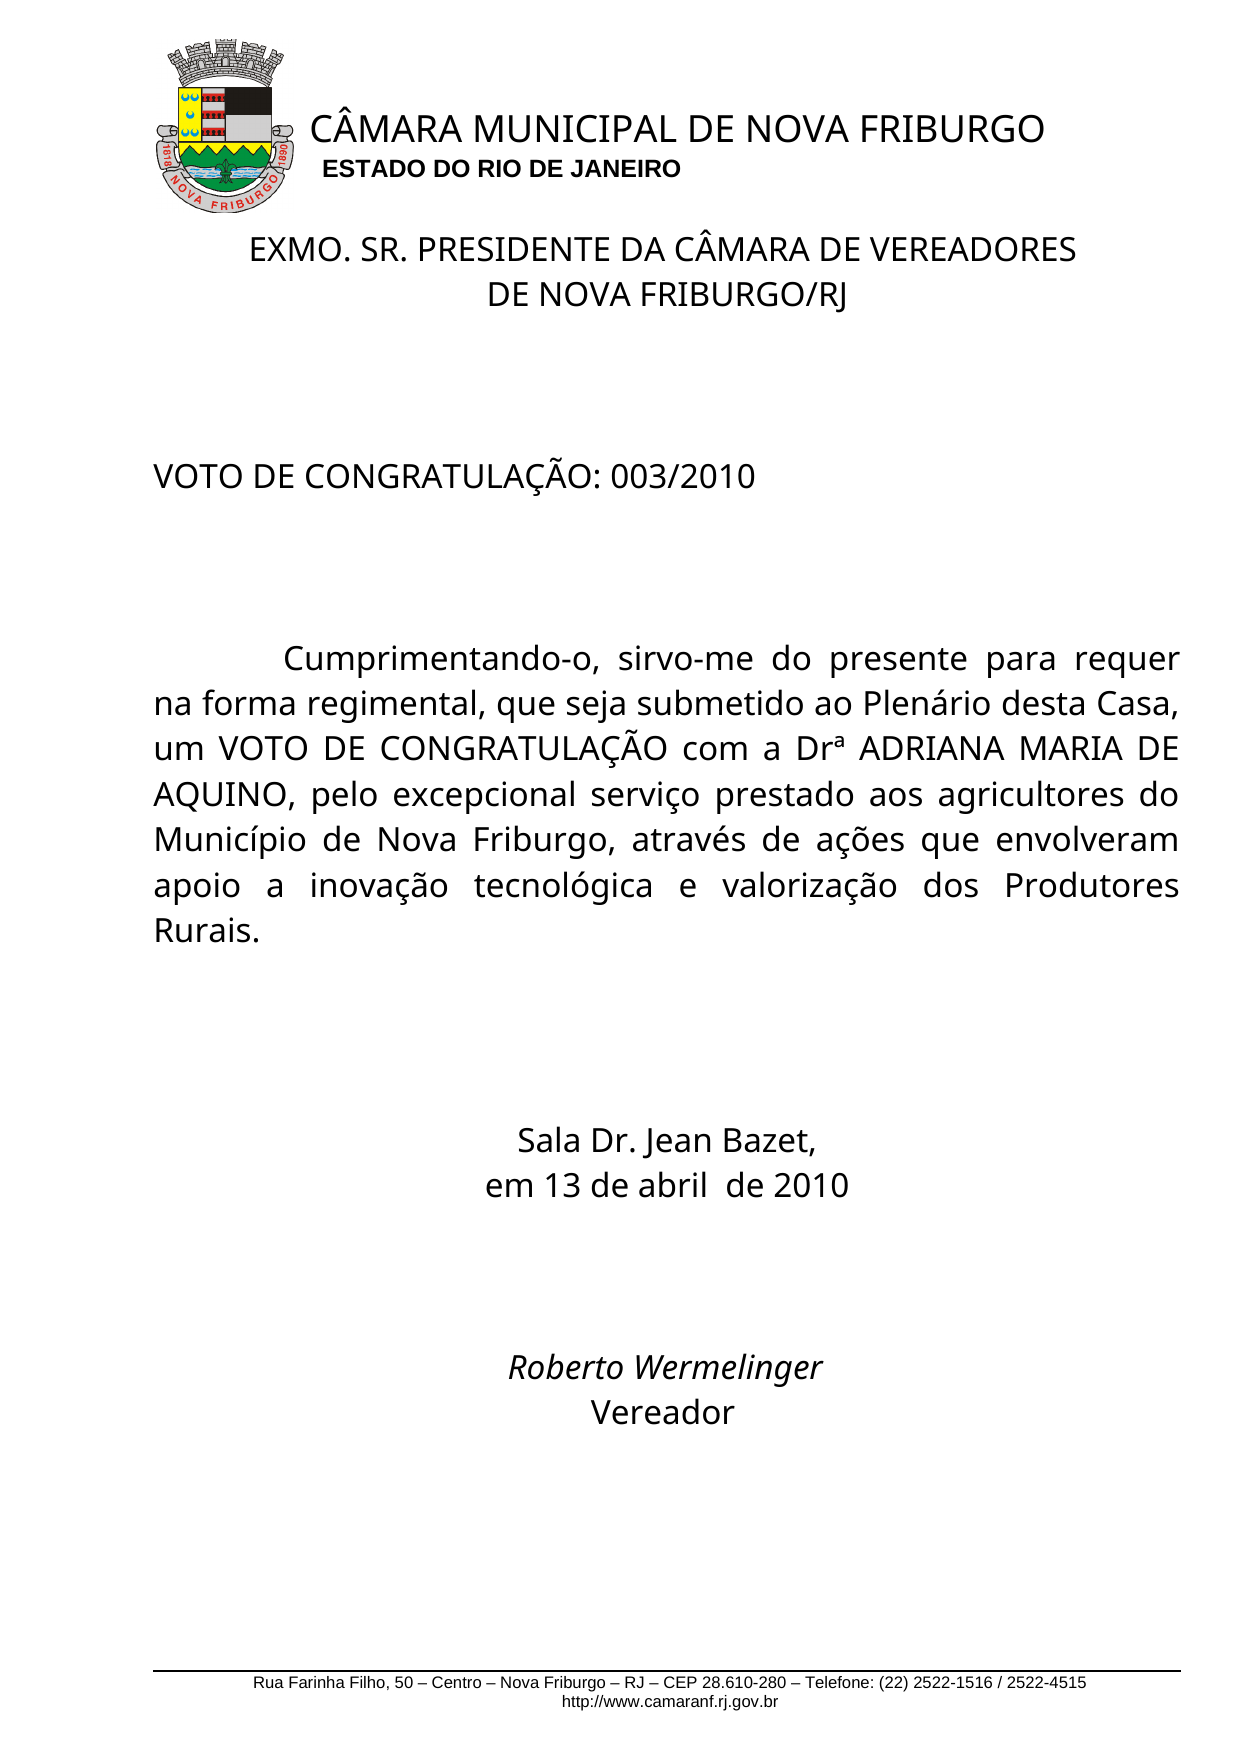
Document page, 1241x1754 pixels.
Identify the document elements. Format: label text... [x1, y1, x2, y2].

text DE NOVA FRIBURGO/RJ [153, 271, 1181, 316]
text Cumprimentando-o, sirvo-me do presente para requer na forma regimental, que seja submetido ao Plenário desta Casa, um VOTO DE CONGRATULAÇÃO com a Drª ADRIANA MARIA DE AQUINO, pelo excepcional serviço prestado aos agricultores do Município de Nova Friburgo, através de ações que envolveram apoio a inovação tecnológica e valorização dos Produtores Rurais. [153, 634, 1181, 952]
text em 13 de abril de 2010 [153, 1162, 1181, 1207]
text Vereador [153, 1389, 1181, 1434]
text Roberto Wermelinger [153, 1344, 1181, 1389]
text VOTO DE CONGRATULAÇÃO: 003/2010 [153, 453, 1181, 498]
text Sala Dr. Jean Bazet, [153, 1117, 1181, 1162]
text EXMO. SR. PRESIDENTE DA CÂMARA DE VEREADORES [153, 226, 1181, 271]
